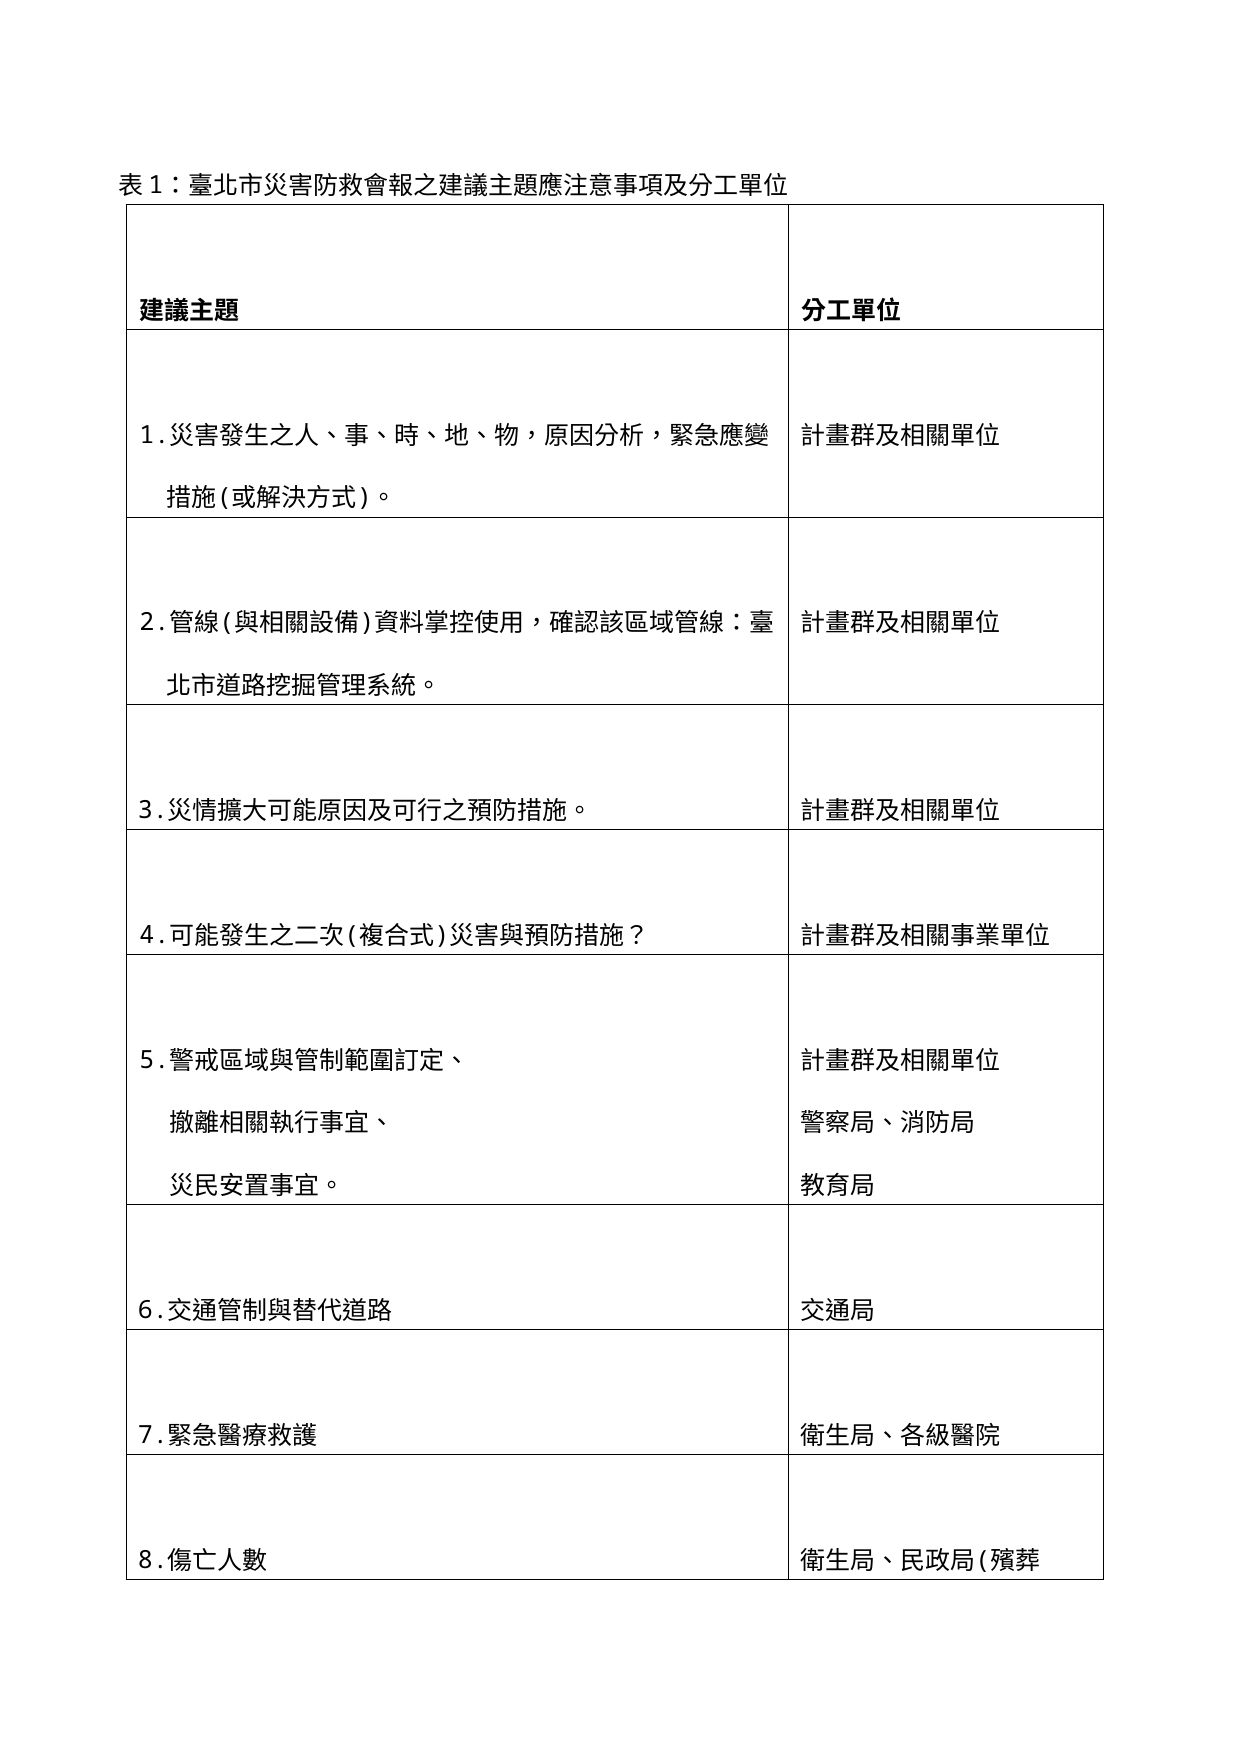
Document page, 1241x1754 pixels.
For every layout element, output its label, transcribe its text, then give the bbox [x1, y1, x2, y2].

table_cell 7.緊急醫療救護 [127, 1330, 788, 1454]
table_cell 交通局 [789, 1205, 1103, 1329]
table_header 分工單位 [789, 205, 1103, 329]
table_cell 計畫群及相關單位 警察局、消防局 教育局 [789, 955, 1103, 1204]
text 表1：臺北市災害防救會報之建議主題應注意事項及分工單位 [118, 142, 1122, 204]
table_cell 8.傷亡人數 [127, 1455, 788, 1579]
table_header 建議主題 [127, 205, 788, 329]
table_cell 4.可能發生之二次(複合式)災害與預防措施？ [127, 830, 788, 954]
table_cell 1.災害發生之人、事、時、地、物，原因分析，緊急應變措施(或解決方式)。 [127, 330, 788, 517]
table_cell 2.管線(與相關設備)資料掌控使用，確認該區域管線：臺北市道路挖掘管理系統。 [127, 518, 788, 704]
table_cell 6.交通管制與替代道路 [127, 1205, 788, 1329]
table_cell 計畫群及相關單位 [789, 330, 1103, 517]
table_cell 衛生局、民政局(殯葬 [789, 1455, 1103, 1579]
table_cell 5.警戒區域與管制範圍訂定、 撤離相關執行事宜、 災民安置事宜。 [127, 955, 788, 1204]
table_cell 計畫群及相關單位 [789, 705, 1103, 829]
table_cell 計畫群及相關事業單位 [789, 830, 1103, 954]
table_cell 3.災情擴大可能原因及可行之預防措施。 [127, 705, 788, 829]
table_cell 計畫群及相關單位 [789, 518, 1103, 704]
table_cell 衛生局、各級醫院 [789, 1330, 1103, 1454]
